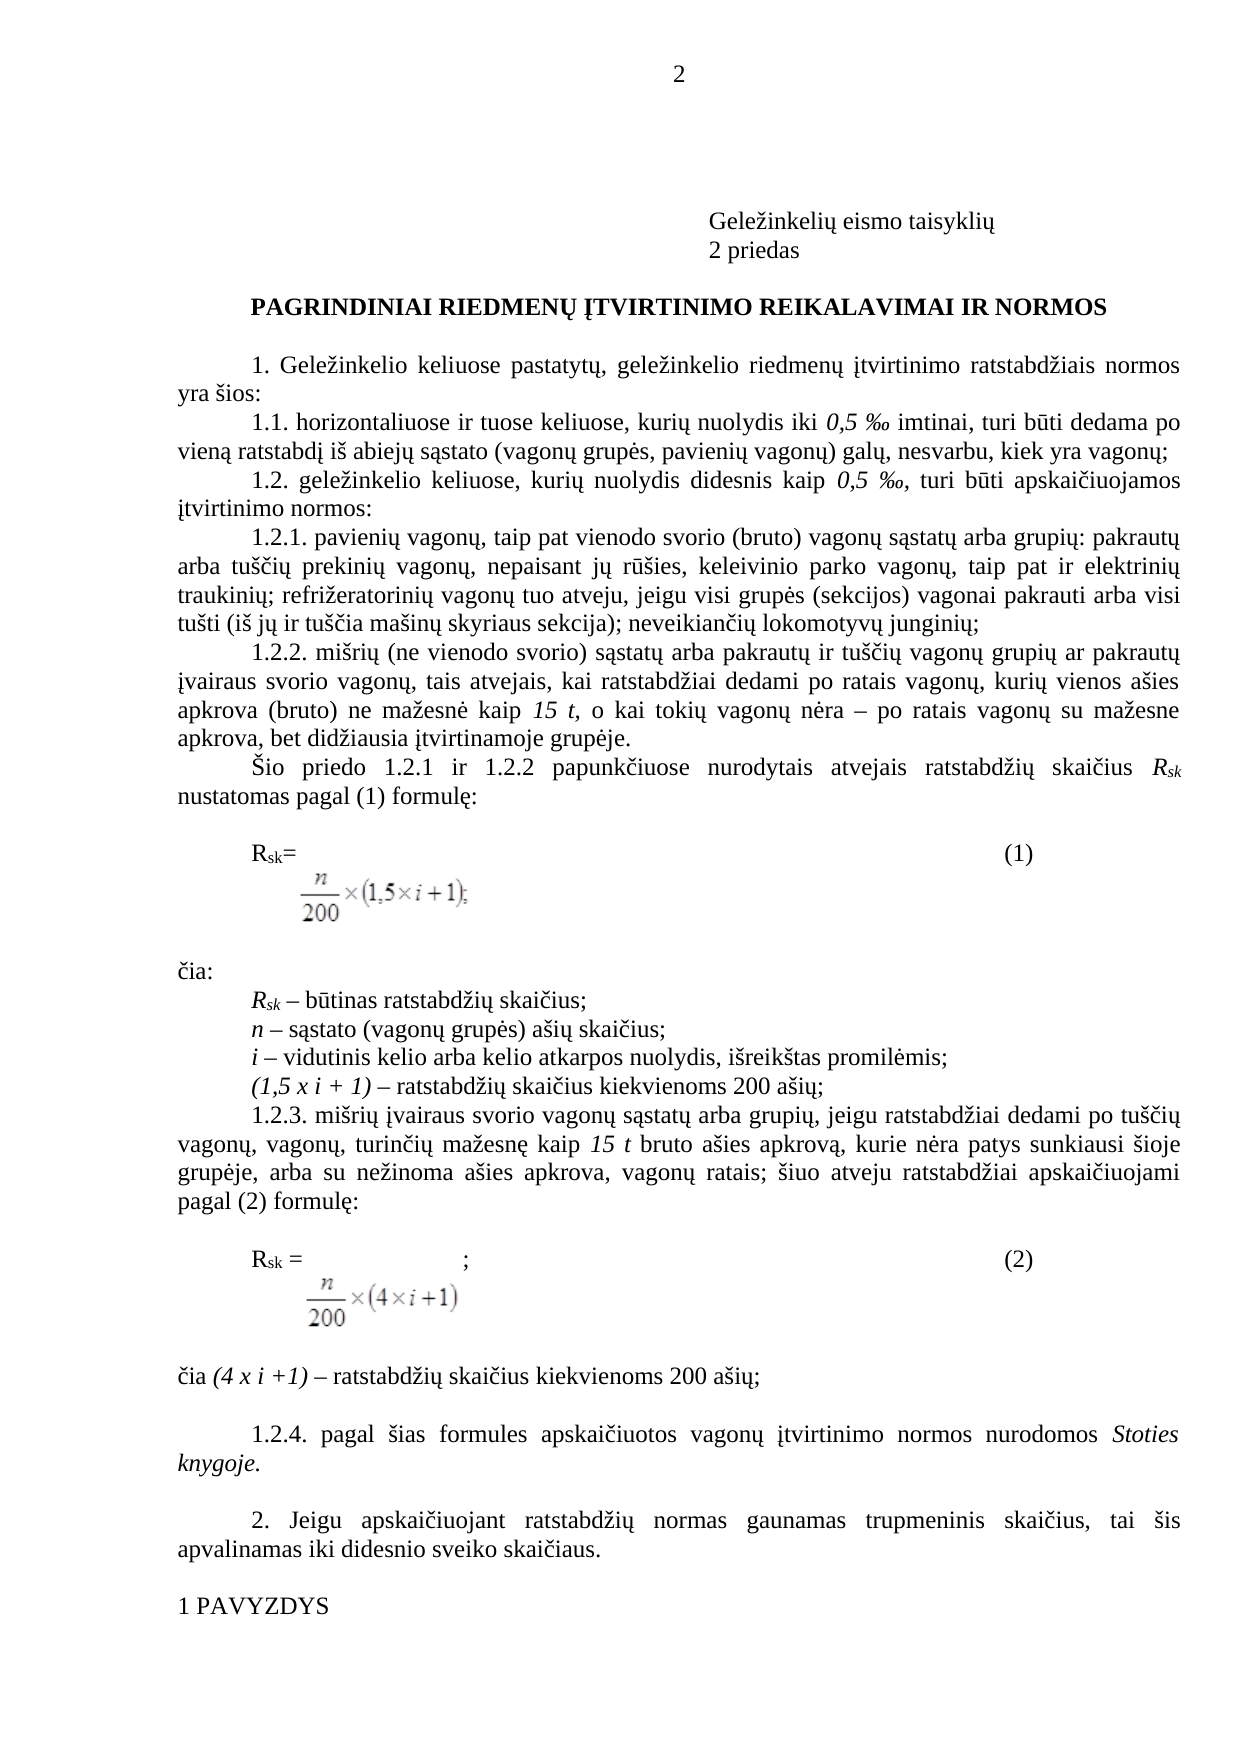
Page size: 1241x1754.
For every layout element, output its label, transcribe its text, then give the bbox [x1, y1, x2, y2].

text čia: [177, 956, 1181, 985]
text 1.1. horizontaliuose ir tuose keliuose, kurių nuolydis iki 0,5 ‰ imtinai, turi būti dedama po vieną ratstabdį iš abiejų sąstato (vagonų grupės, pavienių vagonų) galų, nesvarbu, kiek yra vagonų; [177, 407, 1181, 465]
text 1.2. geležinkelio keliuose, kurių nuolydis didesnis kaip 0,5 ‰, turi būti apskaičiuojamos įtvirtinimo normos: [177, 465, 1181, 522]
text (1,5 x i + 1) – ratstabdžių skaičius kiekvienoms 200 ašių; [177, 1071, 1181, 1100]
text 1. Geležinkelio keliuose pastatytų, geležinkelio riedmenų įtvirtinimo ratstabdžiais normos yra šios: [177, 350, 1181, 407]
text 1.2.1. pavienių vagonų, taip pat vienodo svorio (bruto) vagonų sąstatų arba grupių: pakrautų arba tuščių prekinių vagonų, nepaisant jų rūšies, keleivinio parko vagonų, taip pat ir elektrinių traukinių; refrižeratorinių vagonų tuo atveju, jeigu visi grupės (sekcijos) vagonai pakrauti arba visi tušti (iš jų ir tuščia mašinų skyriaus sekcija); neveikiančių lokomotyvų junginių; [177, 522, 1181, 637]
text 1 PAVYZDYS [177, 1591, 1181, 1620]
text Rsk =; (2) [177, 1244, 1181, 1333]
text 1.2.3. mišrių įvairaus svorio vagonų sąstatų arba grupių, jeigu ratstabdžiai dedami po tuščių vagonų, vagonų, turinčių mažesnę kaip 15 t bruto ašies apkrovą, kurie nėra patys sunkiausi šioje grupėje, arba su nežinoma ašies apkrova, vagonų ratais; šiuo atveju ratstabdžiai apskaičiuojami pagal (2) formulę: [177, 1100, 1181, 1215]
text PAGRINDINIAI RIEDMENŲ ĮTVIRTINIMO REIKALAVIMAI IR NORMOS [177, 292, 1181, 321]
text i – vidutinis kelio arba kelio atkarpos nuolydis, išreikštas promilėmis; [177, 1042, 1181, 1071]
text 1.2.2. mišrių (ne vienodo svorio) sąstatų arba pakrautų ir tuščių vagonų grupių ar pakrautų įvairaus svorio vagonų, tais atvejais, kai ratstabdžiai dedami po ratais vagonų, kurių vienos ašies apkrova (bruto) ne mažesnė kaip 15 t, o kai tokių vagonų nėra – po ratais vagonų su mažesne apkrova, bet didžiausia įtvirtinamoje grupėje. [177, 637, 1181, 752]
text Geležinkelių eismo taisyklių [177, 206, 1181, 235]
text 1.2.4. pagal šias formules apskaičiuotos vagonų įtvirtinimo normos nurodomos Stoties knygoje. [177, 1419, 1181, 1476]
text Rsk= (1) [177, 838, 1181, 927]
text Rsk – būtinas ratstabdžių skaičius; [177, 985, 1181, 1014]
text Šio priedo 1.2.1 ir 1.2.2 papunkčiuose nurodytais atvejais ratstabdžių skaičius Rsk nustatomas pagal (1) formulę: [177, 752, 1181, 810]
text 2. Jeigu apskaičiuojant ratstabdžių normas gaunamas trupmeninis skaičius, tai šis apvalinamas iki didesnio sveiko skaičiaus. [177, 1505, 1181, 1563]
text n – sąstato (vagonų grupės) ašių skaičius; [177, 1014, 1181, 1042]
text 2 priedas [177, 235, 1181, 263]
text čia (4 x i +1) – ratstabdžių skaičius kiekvienoms 200 ašių; [177, 1361, 1181, 1390]
